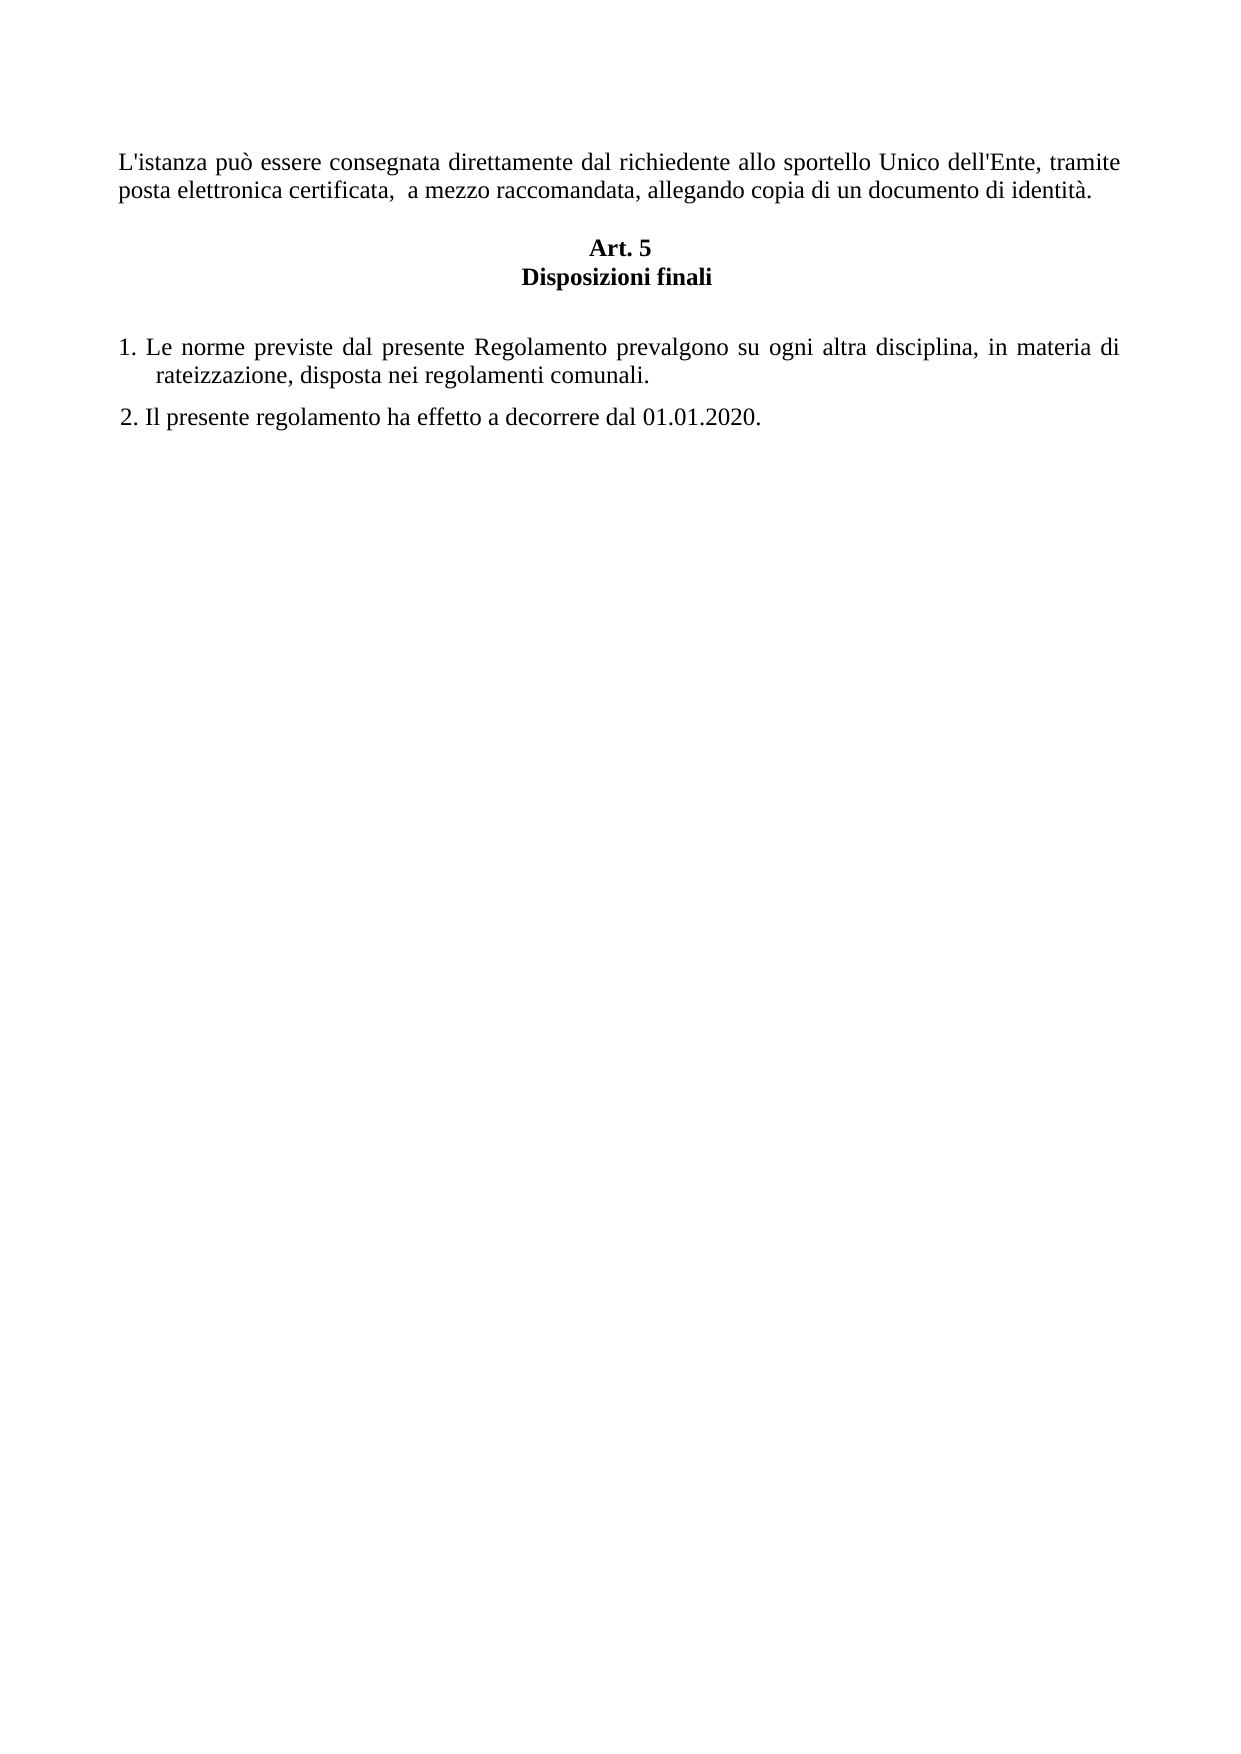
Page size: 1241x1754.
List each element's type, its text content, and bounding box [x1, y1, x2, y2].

list 2. Il presente regolamento ha effetto a decorrere dal 01.01.2020. [117, 402, 1122, 431]
text Art. 5 [118, 233, 1122, 262]
text L'istanza può essere consegnata direttamente dal richiedente allo sportello Unico dell'Ente, tramite posta elettronica certificata, a mezzo raccomandata, allegando copia di un documento di identità. [118, 147, 1122, 204]
text 1. Le norme previste dal presente Regolamento prevalgono su ogni altra disciplina, in materia di rateizzazione, disposta nei regolamenti comunali. [118, 332, 1122, 389]
text Disposizioni finali [118, 262, 1122, 291]
